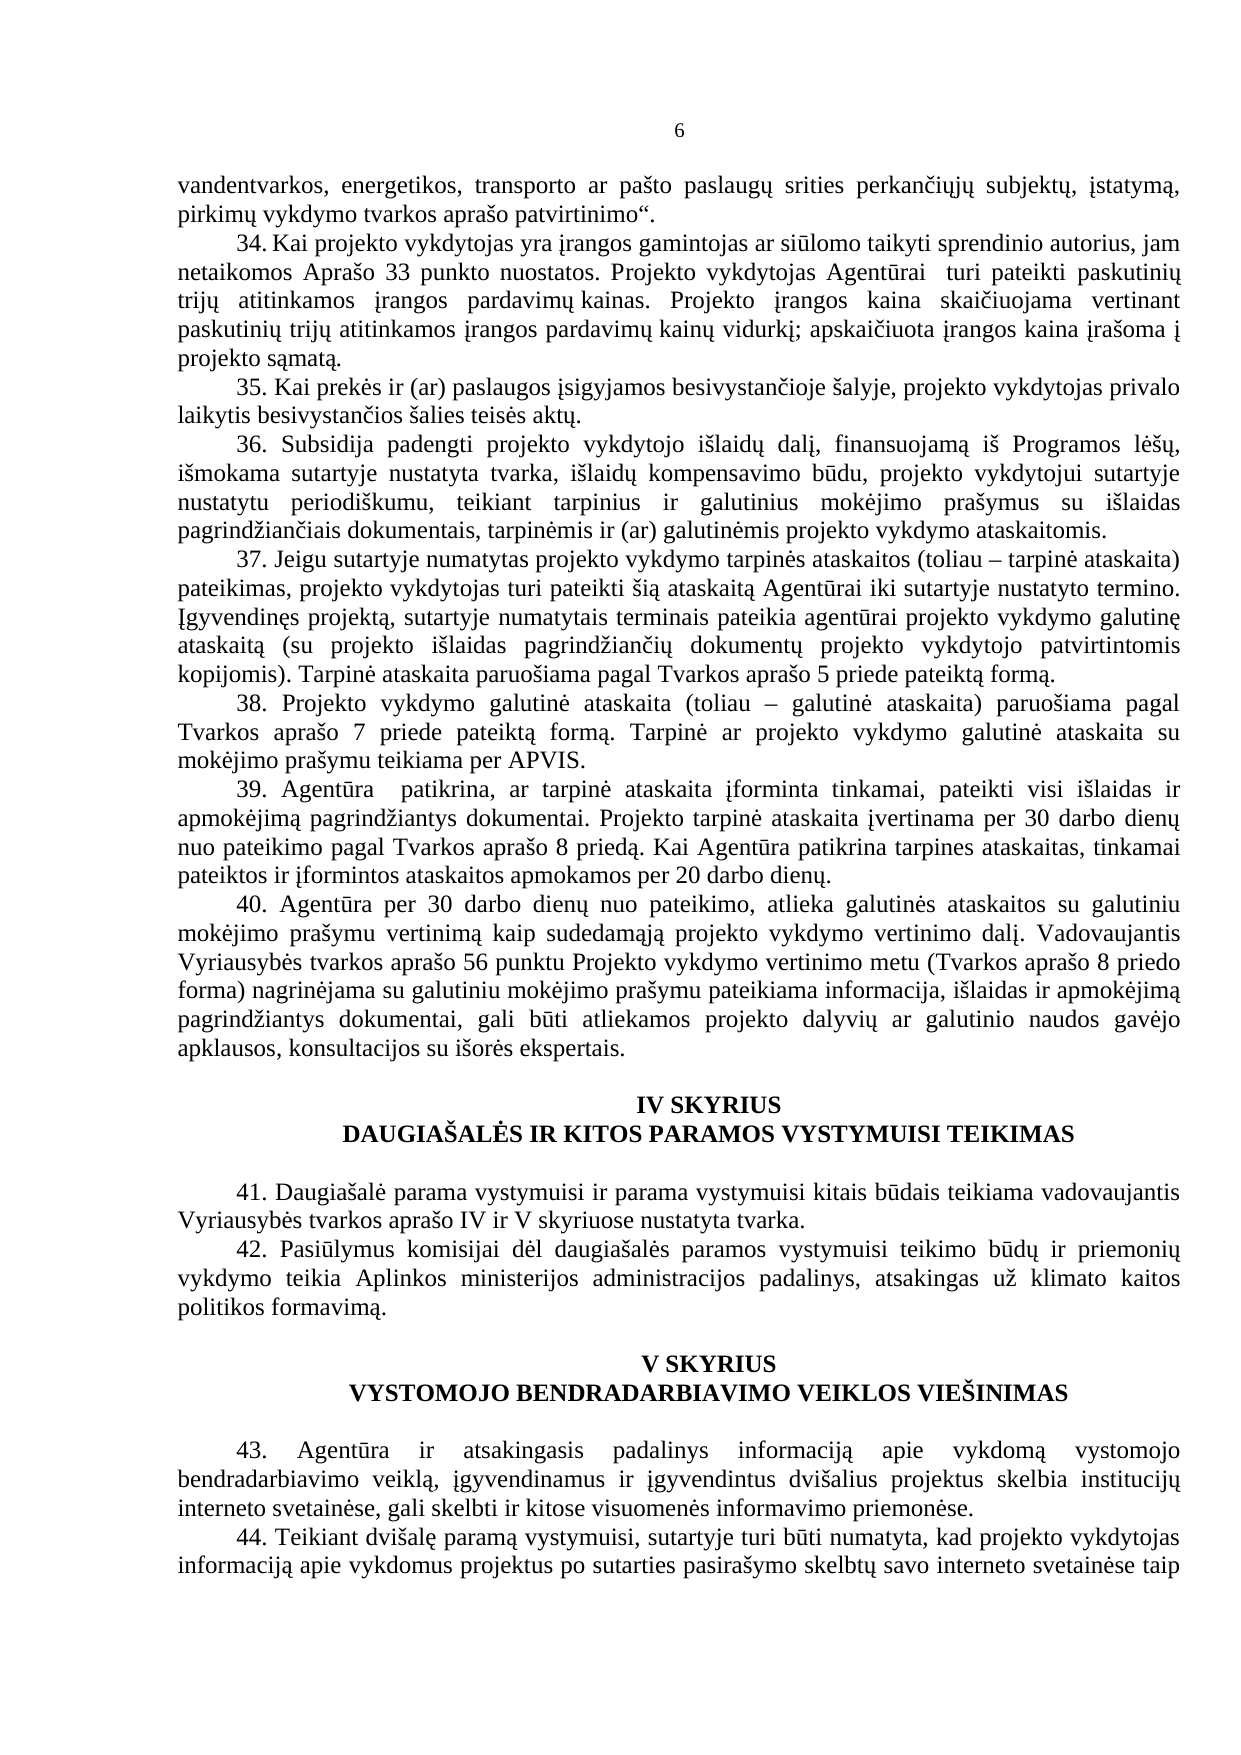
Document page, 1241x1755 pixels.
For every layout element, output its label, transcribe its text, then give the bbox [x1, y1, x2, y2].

text 37. Jeigu sutartyje numatytas projekto vykdymo tarpinės ataskaitos (toliau – tarpinė ataskaita) pateikimas, projekto vykdytojas turi pateikti šią ataskaitą Agentūrai iki sutartyje nustatyto termino. Įgyvendinęs projektą, sutartyje numatytais terminais pateikia agentūrai projekto vykdymo galutinę ataskaitą (su projekto išlaidas pagrindžiančių dokumentų projekto vykdytojo patvirtintomis kopijomis). Tarpinė ataskaita paruošiama pagal Tvarkos aprašo 5 priede pateiktą formą. [177, 544, 1181, 688]
text 44. Teikiant dvišalę paramą vystymuisi, sutartyje turi būti numatyta, kad projekto vykdytojas informaciją apie vykdomus projektus po sutarties pasirašymo skelbtų savo interneto svetainėse taip [177, 1522, 1181, 1579]
text 34. Kai projekto vykdytojas yra įrangos gamintojas ar siūlomo taikyti sprendinio autorius, jam netaikomos Aprašo 33 punkto nuostatos. Projekto vykdytojas Agentūrai turi pateikti paskutinių trijų atitinkamos įrangos pardavimų kainas. Projekto įrangos kaina skaičiuojama vertinant paskutinių trijų atitinkamos įrangos pardavimų kainų vidurkį; apskaičiuota įrangos kaina įrašoma į projekto sąmatą. [177, 228, 1181, 372]
text 41. Daugiašalė parama vystymuisi ir parama vystymuisi kitais būdais teikiama vadovaujantis Vyriausybės tvarkos aprašo IV ir V skyriuose nustatyta tvarka. [177, 1177, 1181, 1234]
text 38. Projekto vykdymo galutinė ataskaita (toliau – galutinė ataskaita) paruošiama pagal Tvarkos aprašo 7 priede pateiktą formą. Tarpinė ar projekto vykdymo galutinė ataskaita su mokėjimo prašymu teikiama per APVIS. [177, 688, 1181, 774]
text 42. Pasiūlymus komisijai dėl daugiašalės paramos vystymuisi teikimo būdų ir priemonių vykdymo teikia Aplinkos ministerijos administracijos padalinys, atsakingas už klimato kaitos politikos formavimą. [177, 1234, 1181, 1321]
text IV SKYRIUS [177, 1091, 1181, 1119]
text 43. Agentūra ir atsakingasis padalinys informaciją apie vykdomą vystomojo bendradarbiavimo veiklą, įgyvendinamus ir įgyvendintus dvišalius projektus skelbia institucijų interneto svetainėse, gali skelbti ir kitose visuomenės informavimo priemonėse. [177, 1436, 1181, 1522]
text V SKYRIUS [177, 1349, 1181, 1378]
text vandentvarkos, energetikos, transporto ar pašto paslaugų srities perkančiųjų subjektų, įstatymą, pirkimų vykdymo tvarkos aprašo patvirtinimo“. [177, 171, 1181, 228]
text VYSTOMOJO BENDRADARBIAVIMO VEIKLOS VIEŠINIMAS [177, 1378, 1181, 1407]
text 40. Agentūra per 30 darbo dienų nuo pateikimo, atlieka galutinės ataskaitos su galutiniu mokėjimo prašymu vertinimą kaip sudedamąją projekto vykdymo vertinimo dalį. Vadovaujantis Vyriausybės tvarkos aprašo 56 punktu Projekto vykdymo vertinimo metu (Tvarkos aprašo 8 priedo forma) nagrinėjama su galutiniu mokėjimo prašymu pateikiama informacija, išlaidas ir apmokėjimą pagrindžiantys dokumentai, gali būti atliekamos projekto dalyvių ar galutinio naudos gavėjo apklausos, konsultacijos su išorės ekspertais. [177, 889, 1181, 1062]
text 36. Subsidija padengti projekto vykdytojo išlaidų dalį, finansuojamą iš Programos lėšų, išmokama sutartyje nustatyta tvarka, išlaidų kompensavimo būdu, projekto vykdytojui sutartyje nustatytu periodiškumu, teikiant tarpinius ir galutinius mokėjimo prašymus su išlaidas pagrindžiančiais dokumentais, tarpinėmis ir (ar) galutinėmis projekto vykdymo ataskaitomis. [177, 429, 1181, 544]
text 35. Kai prekės ir (ar) paslaugos įsigyjamos besivystančioje šalyje, projekto vykdytojas privalo laikytis besivystančios šalies teisės aktų. [177, 372, 1181, 429]
text DAUGIAŠALĖS IR KITOS PARAMOS VYSTYMUISI TEIKIMAS [177, 1119, 1181, 1148]
text 39. Agentūra patikrina, ar tarpinė ataskaita įforminta tinkamai, pateikti visi išlaidas ir apmokėjimą pagrindžiantys dokumentai. Projekto tarpinė ataskaita įvertinama per 30 darbo dienų nuo pateikimo pagal Tvarkos aprašo 8 priedą. Kai Agentūra patikrina tarpines ataskaitas, tinkamai pateiktos ir įformintos ataskaitos apmokamos per 20 darbo dienų. [177, 774, 1181, 889]
